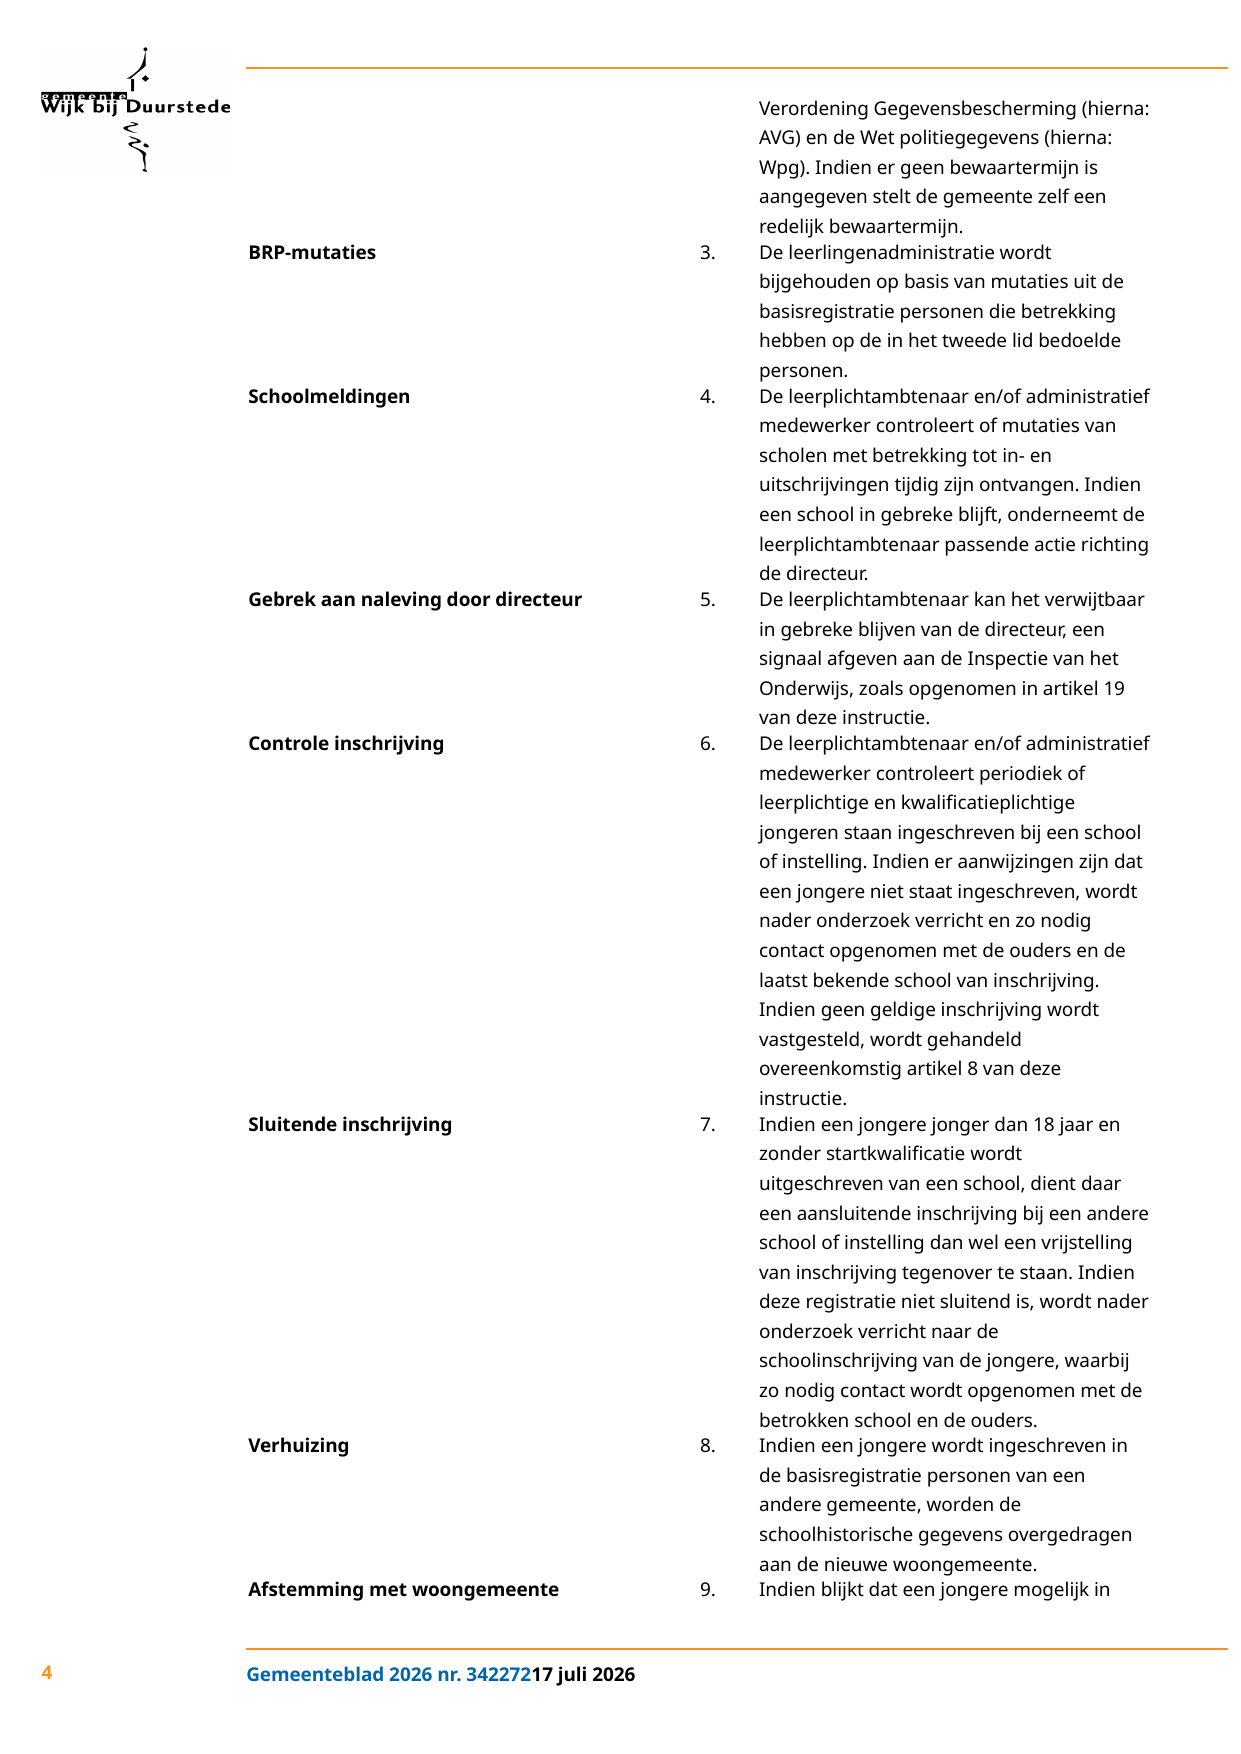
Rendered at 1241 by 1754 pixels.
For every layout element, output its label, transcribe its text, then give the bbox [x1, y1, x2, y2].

table_cell Verhuizing [248, 1433, 700, 1577]
table_cell Sluitende inschrijving [248, 1111, 700, 1432]
table_cell Indien een jongere jonger dan 18 jaar en zonder startkwalificatie wordt uitgeschreven van een school, dient daar een aansluitende inschrijving bij een andere school of instelling dan wel een vrijstelling van inschrijving tegenover te staan. Indien deze registratie niet sluitend is, wordt nader onderzoek verricht naar de schoolinschrijving van de jongere, waarbij zo nodig contact wordt opgenomen met de betrokken school en de ouders. [700, 1111, 1152, 1432]
table_cell Indien blijkt dat een jongere mogelijk in [700, 1577, 1152, 1602]
table_cell BRP-mutaties [248, 239, 700, 383]
table_cell [248, 95, 700, 239]
table_cell De leerlingenadministratie wordt bijgehouden op basis van mutaties uit de basisregistratie personen die betrekking hebben op de in het tweede lid bedoelde personen. [700, 239, 1152, 383]
table_cell De leerplichtambtenaar en/of administratief medewerker controleert of mutaties van scholen met betrekking tot in- en uitschrijvingen tijdig zijn ontvangen. Indien een school in gebreke blijft, onderneemt de leerplichtambtenaar passende actie richting de directeur. [700, 383, 1152, 586]
table_cell De leerplichtambtenaar kan het verwijtbaar in gebreke blijven van de directeur, een signaal afgeven aan de Inspectie van het Onderwijs, zoals opgenomen in artikel 19 van deze instructie. [700, 586, 1152, 730]
table_cell Indien een jongere wordt ingeschreven in de basisregistratie personen van een andere gemeente, worden de schoolhistorische gegevens overgedragen aan de nieuwe woongemeente. [700, 1433, 1152, 1577]
table_cell Schoolmeldingen [248, 383, 700, 586]
table_cell Controle inschrijving [248, 730, 700, 1111]
picture [41, 47, 231, 172]
table_cell Verordening Gegevensbescherming (hierna: AVG) en de Wet politiegegevens (hierna: Wpg). Indien er geen bewaartermijn is aangegeven stelt de gemeente zelf een redelijk bewaartermijn. [700, 95, 1152, 239]
table_cell Afstemming met woongemeente [248, 1577, 700, 1602]
table_cell De leerplichtambtenaar en/of administratief medewerker controleert periodiek of leerplichtige en kwalificatieplichtige jongeren staan ingeschreven bij een school of instelling. Indien er aanwijzingen zijn dat een jongere niet staat ingeschreven, wordt nader onderzoek verricht en zo nodig contact opgenomen met de ouders en de laatst bekende school van inschrijving. Indien geen geldige inschrijving wordt vastgesteld, wordt gehandeld overeenkomstig artikel 8 van deze instructie. [700, 730, 1152, 1111]
table_cell Gebrek aan naleving door directeur [248, 586, 700, 730]
